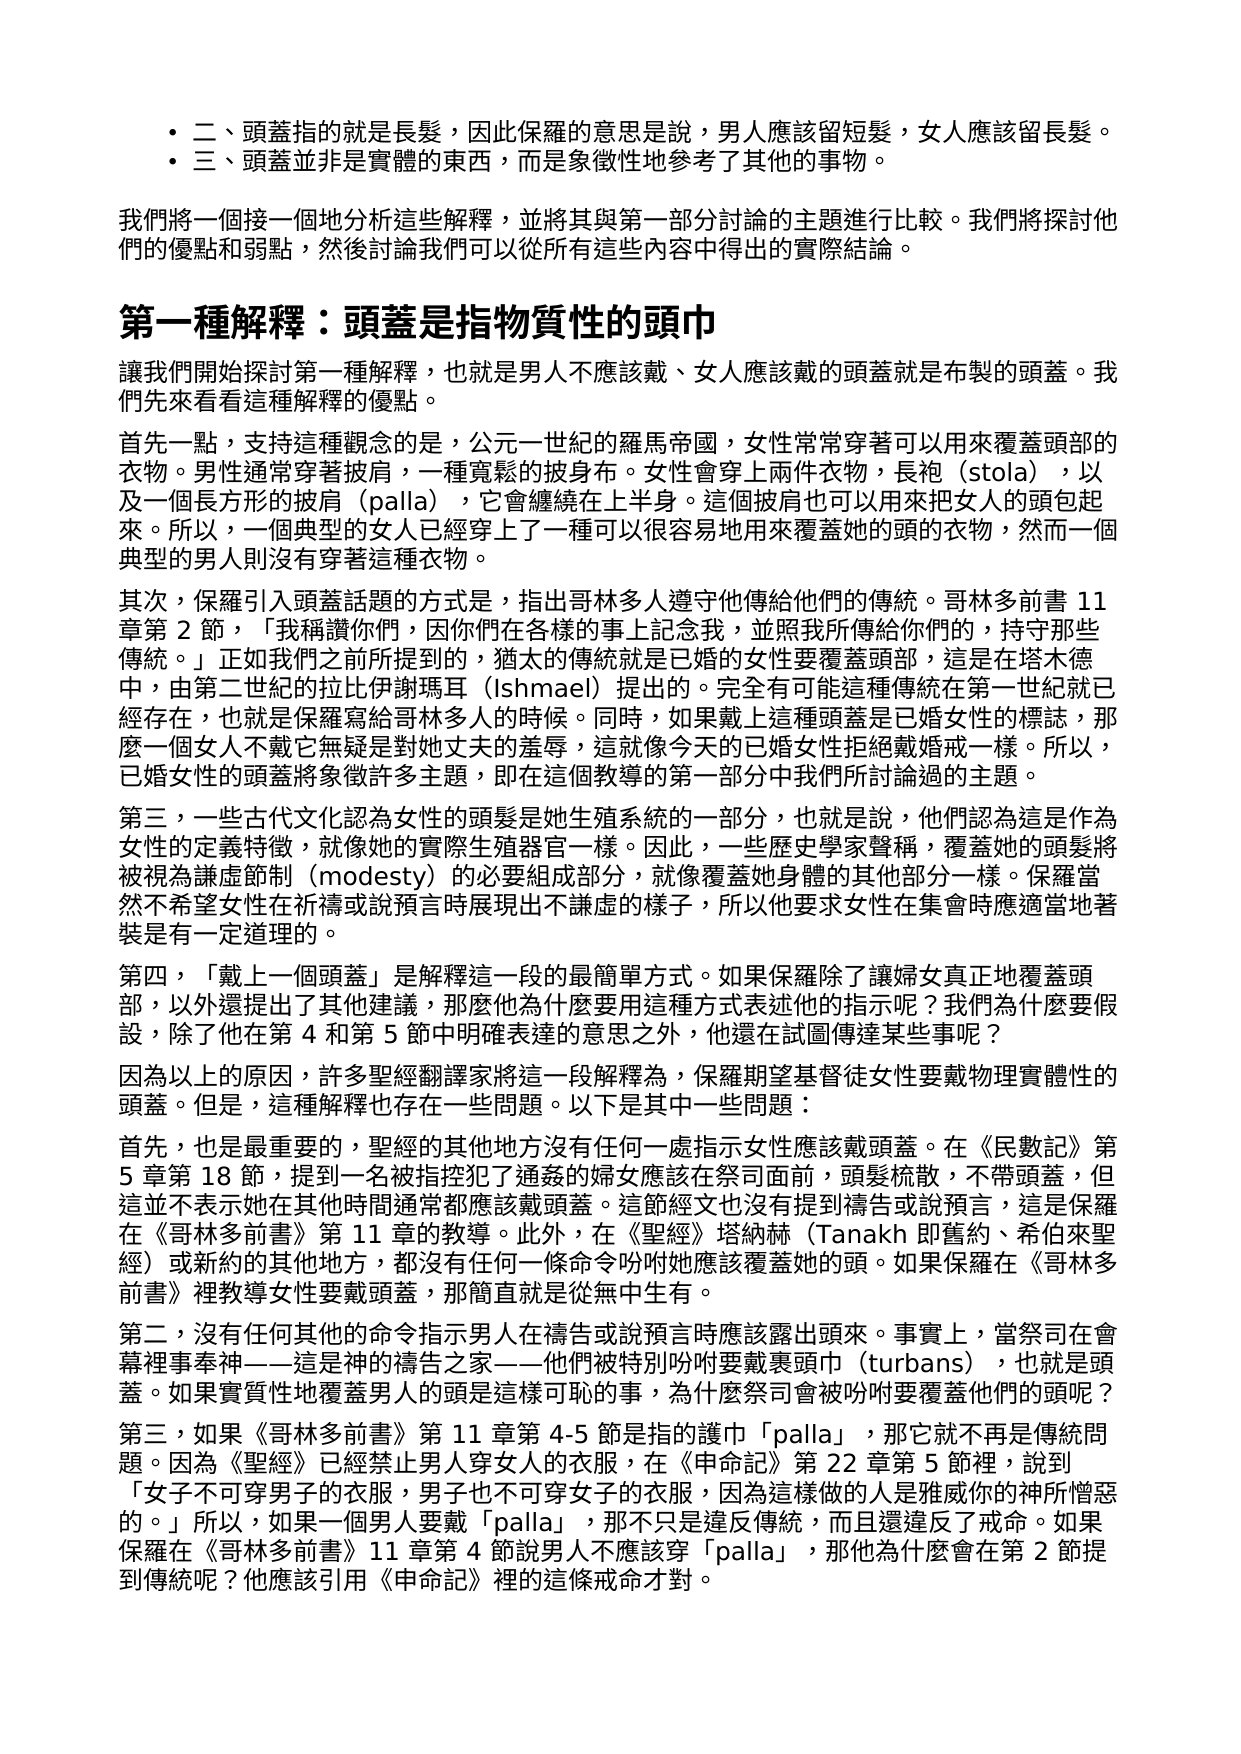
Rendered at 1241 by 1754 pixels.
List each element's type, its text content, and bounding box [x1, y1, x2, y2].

text 我們將一個接一個地分析這些解釋，並將其與第一部分討論的主題進行比較。我們將探討他們的優點和弱點，然後討論我們可以從所有這些內容中得出的實際結論。 [118, 206, 1122, 264]
text 第三，一些古代文化認為女性的頭髮是她生殖系統的一部分，也就是說，他們認為這是作為女性的定義特徵，就像她的實際生殖器官一樣。因此，一些歷史學家聲稱，覆蓋她的頭髮將被視為謙虛節制（modesty）的必要組成部分，就像覆蓋她身體的其他部分一樣。保羅當然不希望女性在祈禱或說預言時展現出不謙虛的樣子，所以他要求女性在集會時應適當地著裝是有一定道理的。 [118, 804, 1122, 949]
text 首先，也是最重要的，聖經的其他地方沒有任何一處指示女性應該戴頭蓋。在《民數記》第 5 章第 18 節，提到一名被指控犯了通姦的婦女應該在祭司面前，頭髮梳散，不帶頭蓋，但這並不表示她在其他時間通常都應該戴頭蓋。這節經文也沒有提到禱告或說預言，這是保羅在《哥林多前書》第 11 章的教導。此外，在《聖經》塔納赫（Tanakh 即舊約、希伯來聖經）或新約的其他地方，都沒有任何一條命令吩咐她應該覆蓋她的頭。如果保羅在《哥林多前書》裡教導女性要戴頭蓋，那簡直就是從無中生有。 [118, 1133, 1122, 1308]
text 第二，沒有任何其他的命令指示男人在禱告或說預言時應該露出頭來。事實上，當祭司在會幕裡事奉神——這是神的禱告之家——他們被特別吩咐要戴裹頭巾（turbans），也就是頭蓋。如果實質性地覆蓋男人的頭是這樣可恥的事，為什麼祭司會被吩咐要覆蓋他們的頭呢？ [118, 1320, 1122, 1408]
text 其次，保羅引入頭蓋話題的方式是，指出哥林多人遵守他傳給他們的傳統。哥林多前書 11 章第 2 節，「我稱讚你們，因你們在各樣的事上記念我，並照我所傳給你們的，持守那些傳統。」正如我們之前所提到的，猶太的傳統就是已婚的女性要覆蓋頭部，這是在塔木德中，由第二世紀的拉比伊謝瑪耳（Ishmael）提出的。完全有可能這種傳統在第一世紀就已經存在，也就是保羅寫給哥林多人的時候。同時，如果戴上這種頭蓋是已婚女性的標誌，那麼一個女人不戴它無疑是對她丈夫的羞辱，這就像今天的已婚女性拒絕戴婚戒一樣。所以，已婚女性的頭蓋將象徵許多主題，即在這個教導的第一部分中我們所討論過的主題。 [118, 587, 1122, 791]
text 首先一點，支持這種觀念的是，公元一世紀的羅馬帝國，女性常常穿著可以用來覆蓋頭部的衣物。男性通常穿著披肩，一種寬鬆的披身布。女性會穿上兩件衣物，長袍（stola），以及一個長方形的披肩（palla），它會纏繞在上半身。這個披肩也可以用來把女人的頭包起來。所以，一個典型的女人已經穿上了一種可以很容易地用來覆蓋她的頭的衣物，然而一個典型的男人則沒有穿著這種衣物。 [118, 429, 1122, 574]
text 因為以上的原因，許多聖經翻譯家將這一段解釋為，保羅期望基督徒女性要戴物理實體性的頭蓋。但是，這種解釋也存在一些問題。以下是其中一些問題： [118, 1062, 1122, 1120]
list 三、頭蓋並非是實體的東西，而是象徵性地參考了其他的事物。 [177, 147, 1122, 176]
text 第四，「戴上一個頭蓋」是解釋這一段的最簡單方式。如果保羅除了讓婦女真正地覆蓋頭部，以外還提出了其他建議，那麼他為什麼要用這種方式表述他的指示呢？我們為什麼要假設，除了他在第 4 和第 5 節中明確表達的意思之外，他還在試圖傳達某些事呢？ [118, 962, 1122, 1049]
text 讓我們開始探討第一種解釋，也就是男人不應該戴、女人應該戴的頭蓋就是布製的頭蓋。我們先來看看這種解釋的優點。 [118, 358, 1122, 416]
text 第三，如果《哥林多前書》第 11 章第 4-5 節是指的護巾「palla」，那它就不再是傳統問題。因為《聖經》已經禁止男人穿女人的衣服，在《申命記》第 22 章第 5 節裡，說到「女子不可穿男子的衣服，男子也不可穿女子的衣服，因為這樣做的人是雅威你的神所憎惡的。」所以，如果一個男人要戴「palla」，那不只是違反傳統，而且還違反了戒命。如果保羅在《哥林多前書》11 章第 4 節說男人不應該穿「palla」，那他為什麼會在第 2 節提到傳統呢？他應該引用《申命記》裡的這條戒命才對。 [118, 1420, 1122, 1595]
list 二、頭蓋指的就是長髮，因此保羅的意思是說，男人應該留短髮，女人應該留長髮。 [177, 118, 1122, 147]
subtitle 第一種解釋：頭蓋是指物質性的頭巾 [118, 302, 1122, 345]
